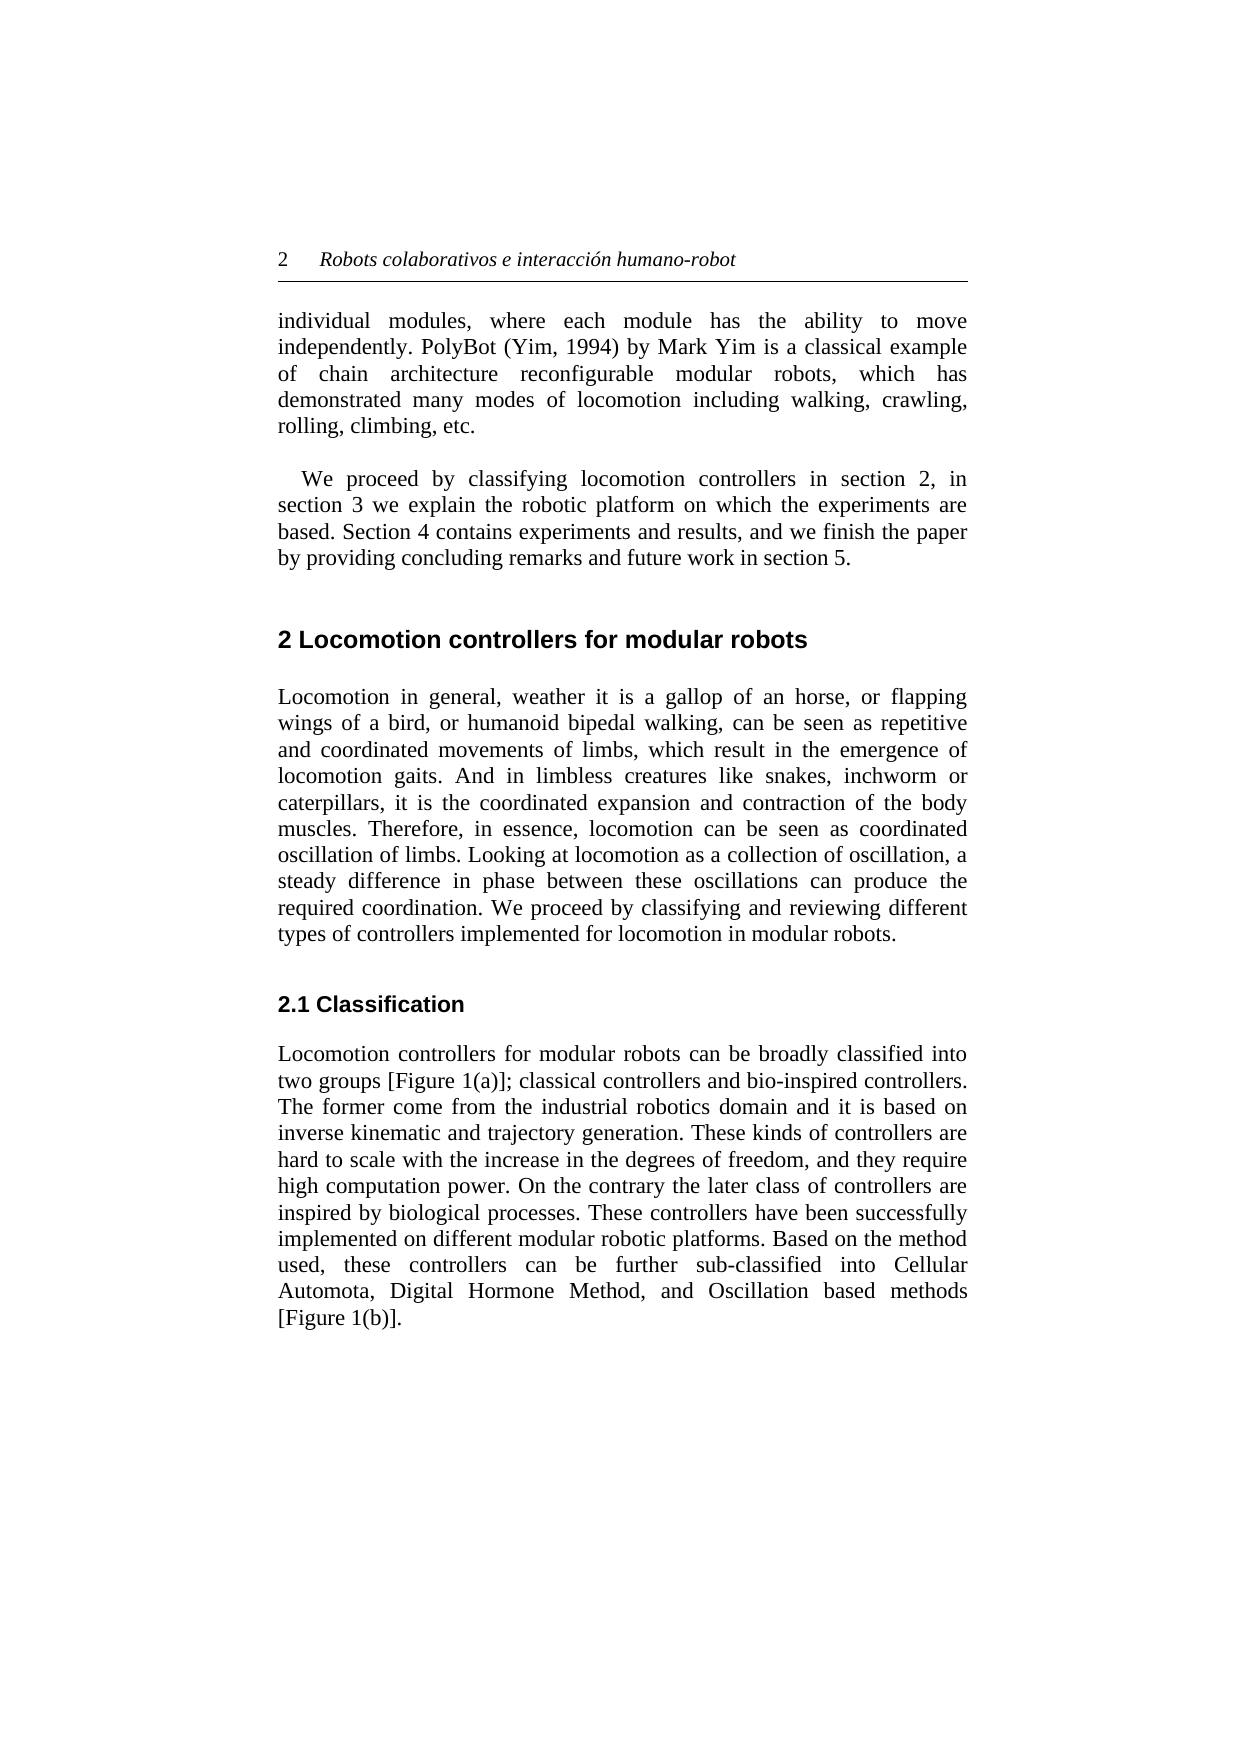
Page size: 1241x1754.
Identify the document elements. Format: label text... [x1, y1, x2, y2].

text Locomotion in general, weather it is a gallop of an horse, or flapping wings of a bird, or humanoid bipedal walking, can be seen as repetitive and coordinated movements of limbs, which result in the emergence of locomotion gaits. And in limbless creatures like snakes, inchworm or caterpillars, it is the coordinated expansion and contraction of the body muscles. Therefore, in essence, locomotion can be seen as coordinated oscillation of limbs. Looking at locomotion as a collection of oscillation, a steady difference in phase between these oscillations can produce the required coordination. We proceed by classifying and reviewing different types of controllers implemented for locomotion in modular robots. [278, 683, 968, 947]
subtitle 2 Locomotion controllers for modular robots [278, 625, 968, 654]
subtitle 2.1 Classification [278, 992, 968, 1017]
text We proceed by classifying locomotion controllers in section 2, in section 3 we explain the robotic platform on which the experiments are based. Section 4 contains experiments and results, and we finish the paper by providing concluding remarks and future work in section 5. [278, 465, 968, 571]
text individual modules, where each module has the ability to move independently. PolyBot (Yim, 1994) by Mark Yim is a classical example of chain architecture reconfigurable modular robots, which has demonstrated many modes of locomotion including walking, crawling, rolling, climbing, etc. [278, 307, 968, 439]
text Locomotion controllers for modular robots can be broadly classified into two groups [Figure 1(a)]; classical controllers and bio-inspired controllers. The former come from the industrial robotics domain and it is based on inverse kinematic and trajectory generation. These kinds of controllers are hard to scale with the increase in the degrees of freedom, and they require high computation power. On the contrary the later class of controllers are inspired by biological processes. These controllers have been successfully implemented on different modular robotic platforms. Based on the method used, these controllers can be further sub-classified into Cellular Automota, Digital Hormone Method, and Oscillation based methods [Figure 1(b)]. [278, 1040, 968, 1330]
